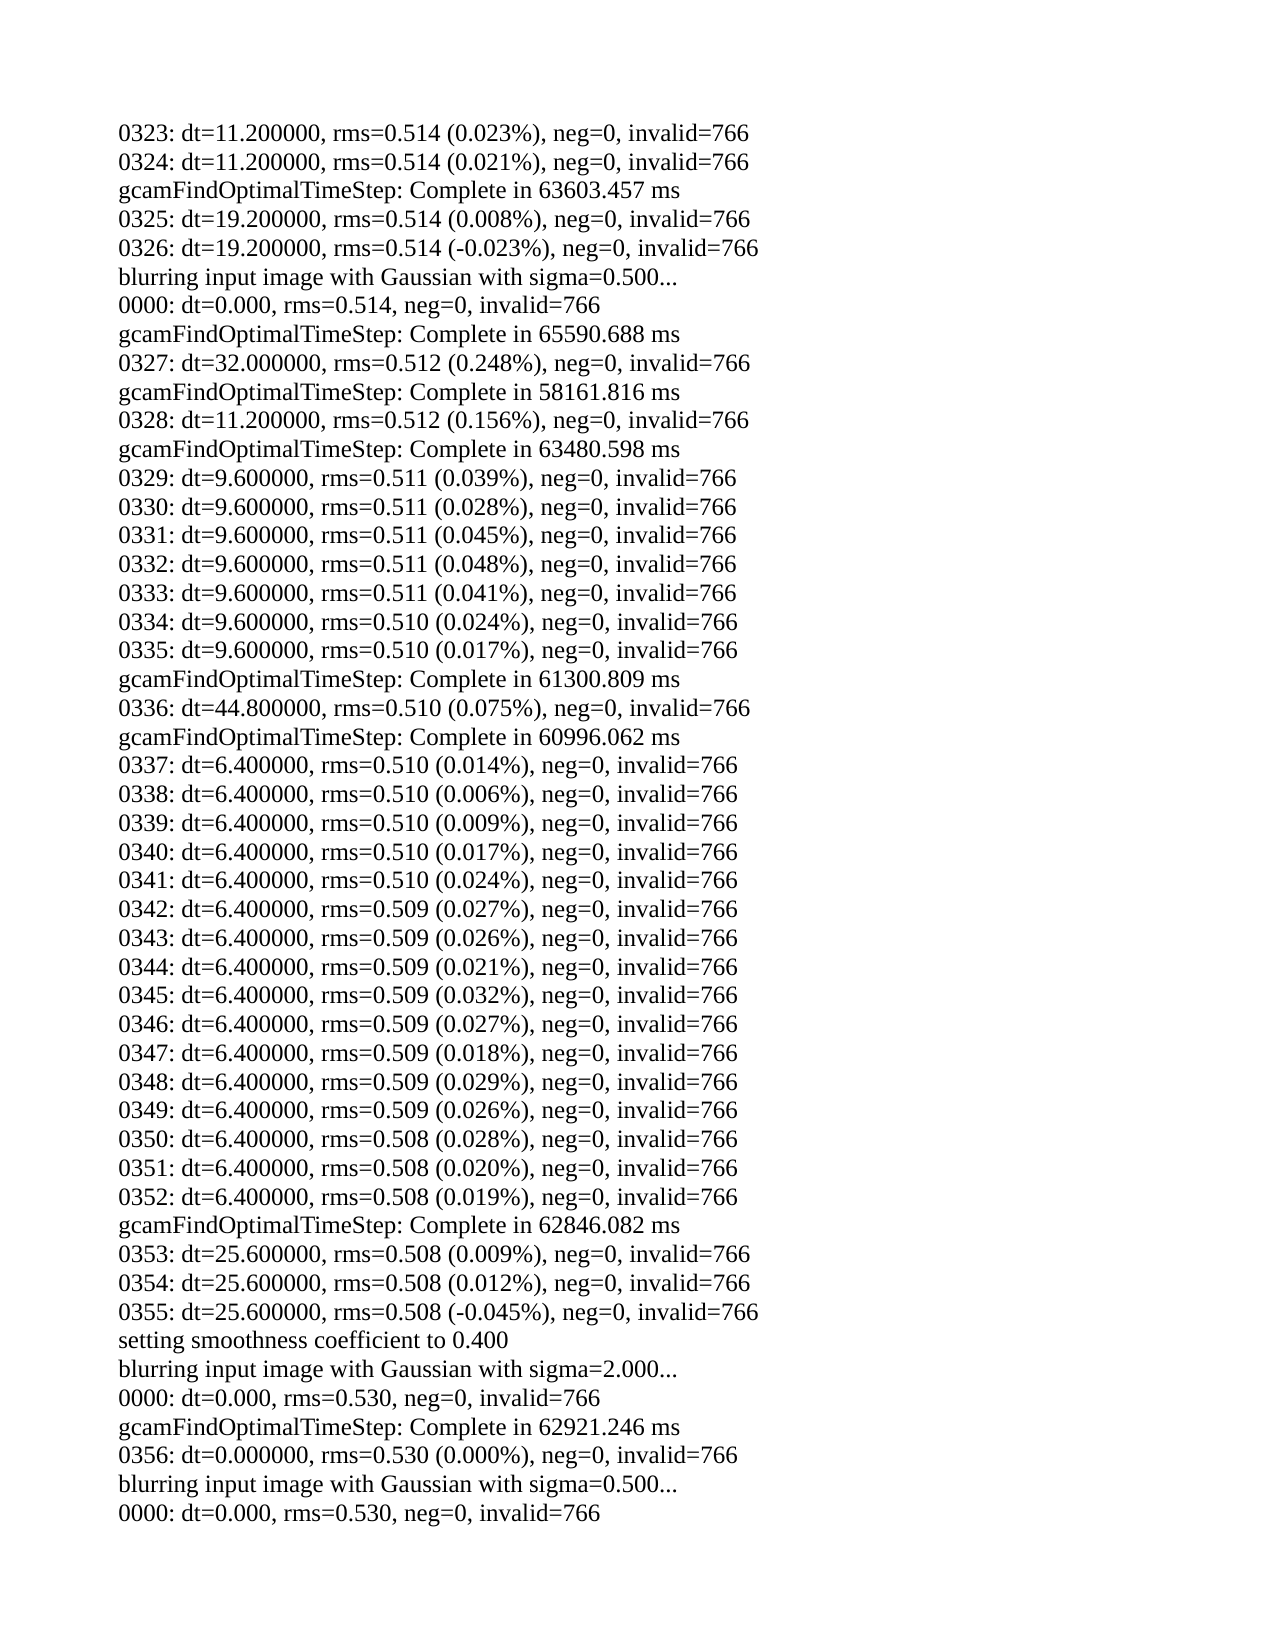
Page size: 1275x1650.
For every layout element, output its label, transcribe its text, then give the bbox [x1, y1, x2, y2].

text 0332: dt=9.600000, rms=0.511 (0.048%), neg=0, invalid=766 [118, 549, 1157, 578]
text 0344: dt=6.400000, rms=0.509 (0.021%), neg=0, invalid=766 [118, 952, 1157, 981]
text 0349: dt=6.400000, rms=0.509 (0.026%), neg=0, invalid=766 [118, 1096, 1157, 1124]
text 0350: dt=6.400000, rms=0.508 (0.028%), neg=0, invalid=766 [118, 1124, 1157, 1153]
text 0346: dt=6.400000, rms=0.509 (0.027%), neg=0, invalid=766 [118, 1009, 1157, 1038]
text 0329: dt=9.600000, rms=0.511 (0.039%), neg=0, invalid=766 [118, 463, 1157, 492]
text 0337: dt=6.400000, rms=0.510 (0.014%), neg=0, invalid=766 [118, 751, 1157, 779]
text 0326: dt=19.200000, rms=0.514 (-0.023%), neg=0, invalid=766 [118, 233, 1157, 262]
text 0347: dt=6.400000, rms=0.509 (0.018%), neg=0, invalid=766 [118, 1038, 1157, 1067]
text gcamFindOptimalTimeStep: Complete in 62921.246 ms [118, 1412, 1157, 1441]
text blurring input image with Gaussian with sigma=2.000... [118, 1354, 1157, 1383]
text 0353: dt=25.600000, rms=0.508 (0.009%), neg=0, invalid=766 [118, 1239, 1157, 1268]
text 0339: dt=6.400000, rms=0.510 (0.009%), neg=0, invalid=766 [118, 808, 1157, 837]
text gcamFindOptimalTimeStep: Complete in 62846.082 ms [118, 1211, 1157, 1239]
text 0348: dt=6.400000, rms=0.509 (0.029%), neg=0, invalid=766 [118, 1067, 1157, 1096]
text 0345: dt=6.400000, rms=0.509 (0.032%), neg=0, invalid=766 [118, 981, 1157, 1009]
text 0000: dt=0.000, rms=0.514, neg=0, invalid=766 [118, 291, 1157, 319]
text 0327: dt=32.000000, rms=0.512 (0.248%), neg=0, invalid=766 [118, 348, 1157, 377]
text 0333: dt=9.600000, rms=0.511 (0.041%), neg=0, invalid=766 [118, 578, 1157, 607]
text 0341: dt=6.400000, rms=0.510 (0.024%), neg=0, invalid=766 [118, 866, 1157, 894]
text gcamFindOptimalTimeStep: Complete in 65590.688 ms [118, 319, 1157, 348]
text 0000: dt=0.000, rms=0.530, neg=0, invalid=766 [118, 1383, 1157, 1412]
text 0335: dt=9.600000, rms=0.510 (0.017%), neg=0, invalid=766 [118, 636, 1157, 664]
text blurring input image with Gaussian with sigma=0.500... [118, 262, 1157, 291]
text blurring input image with Gaussian with sigma=0.500... [118, 1469, 1157, 1498]
text gcamFindOptimalTimeStep: Complete in 58161.816 ms [118, 377, 1157, 406]
text 0323: dt=11.200000, rms=0.514 (0.023%), neg=0, invalid=766 [118, 118, 1157, 147]
text 0356: dt=0.000000, rms=0.530 (0.000%), neg=0, invalid=766 [118, 1441, 1157, 1469]
text 0334: dt=9.600000, rms=0.510 (0.024%), neg=0, invalid=766 [118, 607, 1157, 636]
text 0340: dt=6.400000, rms=0.510 (0.017%), neg=0, invalid=766 [118, 837, 1157, 866]
text setting smoothness coefficient to 0.400 [118, 1326, 1157, 1354]
text 0336: dt=44.800000, rms=0.510 (0.075%), neg=0, invalid=766 [118, 693, 1157, 722]
text 0338: dt=6.400000, rms=0.510 (0.006%), neg=0, invalid=766 [118, 779, 1157, 808]
text 0331: dt=9.600000, rms=0.511 (0.045%), neg=0, invalid=766 [118, 521, 1157, 549]
text 0000: dt=0.000, rms=0.530, neg=0, invalid=766 [118, 1498, 1157, 1527]
text 0343: dt=6.400000, rms=0.509 (0.026%), neg=0, invalid=766 [118, 923, 1157, 952]
text 0330: dt=9.600000, rms=0.511 (0.028%), neg=0, invalid=766 [118, 492, 1157, 521]
text 0354: dt=25.600000, rms=0.508 (0.012%), neg=0, invalid=766 [118, 1268, 1157, 1297]
text gcamFindOptimalTimeStep: Complete in 63603.457 ms [118, 176, 1157, 204]
text 0355: dt=25.600000, rms=0.508 (-0.045%), neg=0, invalid=766 [118, 1297, 1157, 1326]
text 0324: dt=11.200000, rms=0.514 (0.021%), neg=0, invalid=766 [118, 147, 1157, 176]
text 0328: dt=11.200000, rms=0.512 (0.156%), neg=0, invalid=766 [118, 406, 1157, 434]
text gcamFindOptimalTimeStep: Complete in 61300.809 ms [118, 664, 1157, 693]
text gcamFindOptimalTimeStep: Complete in 63480.598 ms [118, 434, 1157, 463]
text 0325: dt=19.200000, rms=0.514 (0.008%), neg=0, invalid=766 [118, 204, 1157, 233]
text 0351: dt=6.400000, rms=0.508 (0.020%), neg=0, invalid=766 [118, 1153, 1157, 1182]
text 0342: dt=6.400000, rms=0.509 (0.027%), neg=0, invalid=766 [118, 894, 1157, 923]
text 0352: dt=6.400000, rms=0.508 (0.019%), neg=0, invalid=766 [118, 1182, 1157, 1211]
text gcamFindOptimalTimeStep: Complete in 60996.062 ms [118, 722, 1157, 751]
